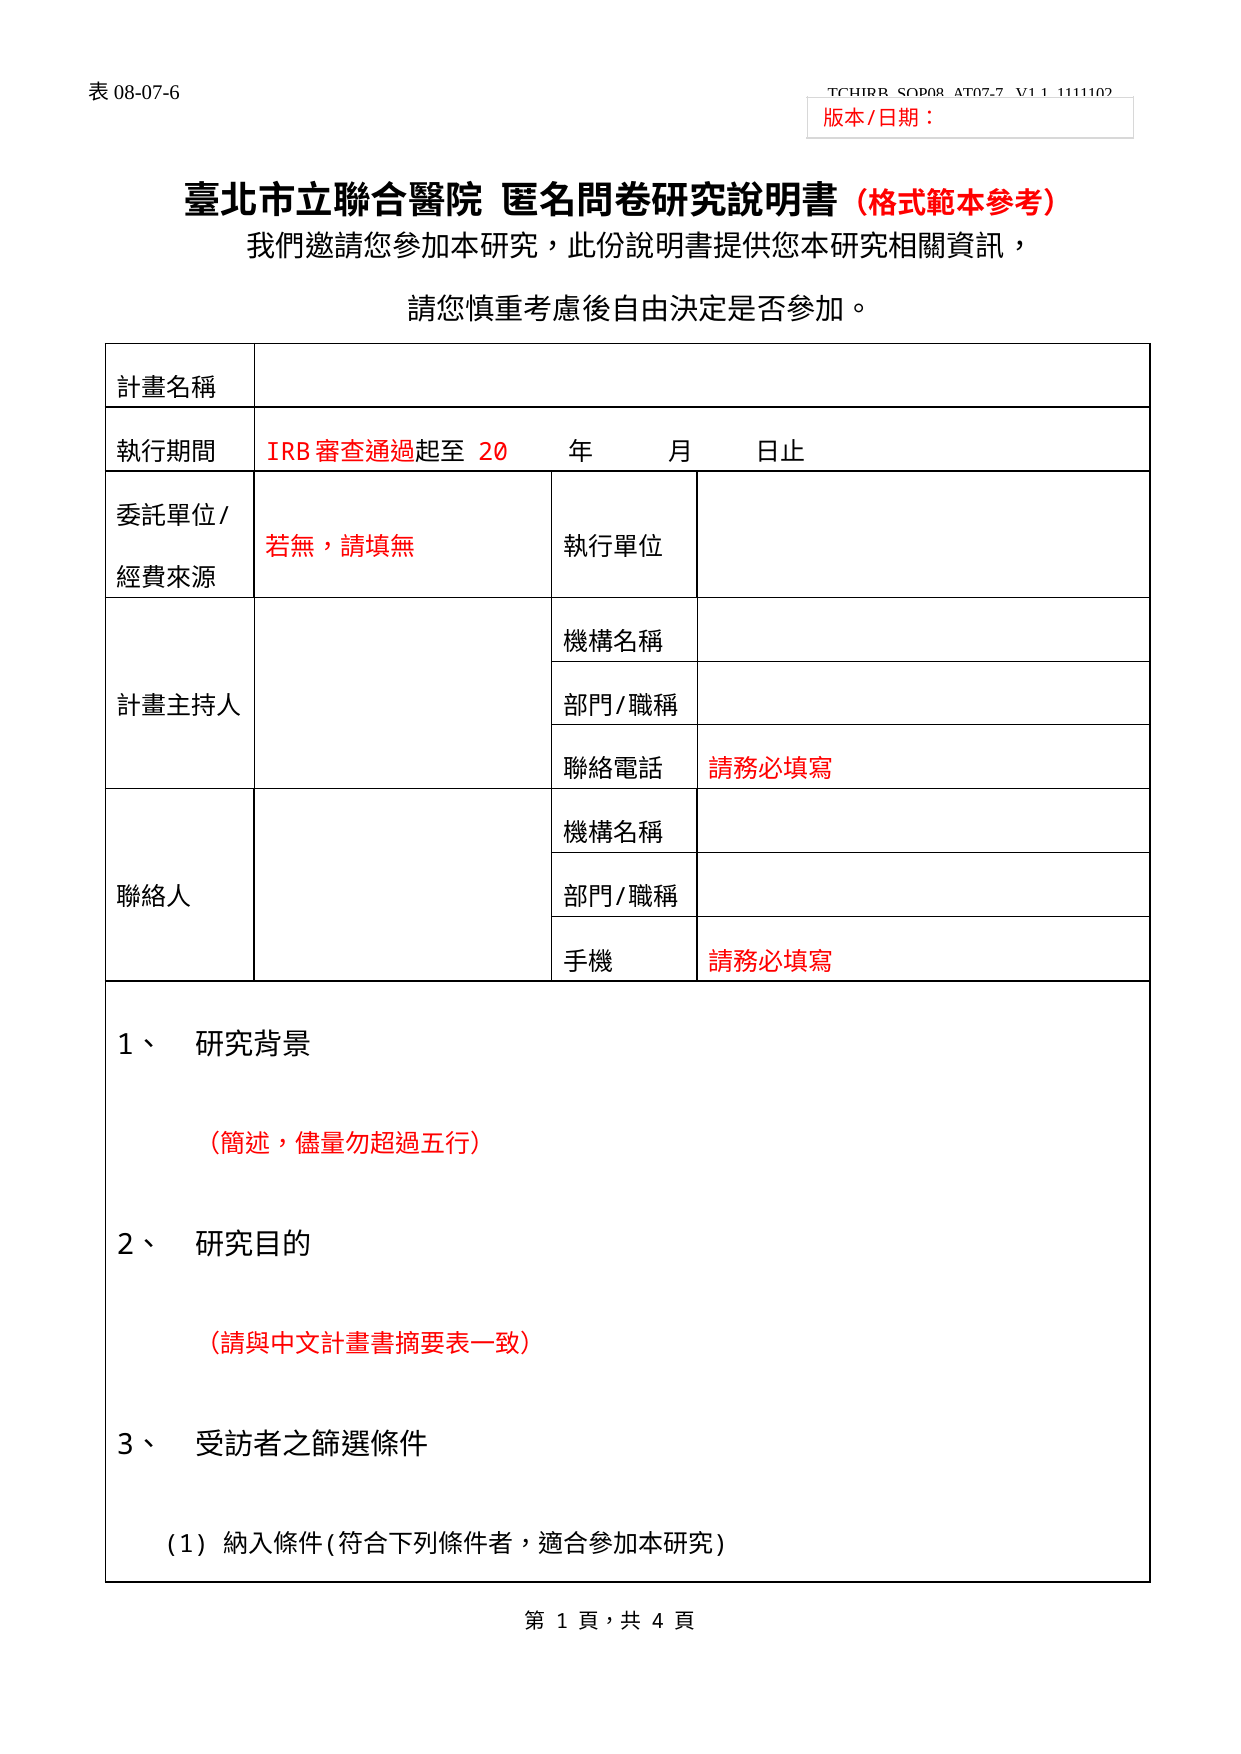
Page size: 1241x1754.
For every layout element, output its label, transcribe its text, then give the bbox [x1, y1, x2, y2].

text 請您慎重考慮後自由決定是否參加。 [202, 299, 1078, 324]
table_cell [698, 662, 1149, 724]
table_cell 執行期間 [106, 408, 254, 470]
table_cell [255, 598, 551, 788]
table_cell 聯絡人 [106, 789, 253, 980]
table_cell 機構名稱 [552, 598, 697, 661]
table_cell IRB審查通過起至 20 年 月 日止 [255, 408, 1149, 470]
table_cell 部門/職稱 [552, 662, 697, 724]
table_cell 研究背景 （簡述，儘量勿超過五行） 研究目的 （請與中文計畫書摘要表一致） 受訪者之篩選條件 納入條件(符合下列條件者，適合參加本研究) （請與中文計畫書摘要表、個案報告表等文件一致） 排除條件(若有下列情況者，不能參加本研究) （請與中文計畫書摘要表、個案報告表等文件一致） 研究方法與程序 （簡述，內容應採敘述式書寫，文字內容力求親切且口語化。以國三程度(受完基本教育者)能夠理解為原則。儘量避免中英文專業名詞。） 可能產生之不適及處理方法 （簡述） 研究預期效益 （簡述） 研究進行中受訪者應配合之事項 （簡述） 機密性 （簡述） 補助與損害賠償 說明受訪者可獲得等值約○○元之禮品。【若無禮品也請註明無禮品】 如因本研究而發生非預期之傷害，由○○○【填寫研究委託者名稱】依法負損害賠償責任。【註：若無研究委託者，研究委託者改為研究機構。】 受訪者權利 如果您現在或於研究期間有任何問題或狀況，請不必客氣，可與研究人員○○○聯絡(電話：○○○○-○○○○○○)。 如果您在試驗過程中對研究性質產生疑問，對您的權利有意見或懷疑因參與研究而受傷害時，可與台北市立聯合醫院人體研究倫理審查委員會聯絡，聯絡時間：週一至週五9:00~11:30、14:00~16:30，聯絡電話：02-27093600分機3846或3802)。 本研究計畫書需經由人體研究倫理審查委員會審查通過才能執行。人體研究倫理審查委員會是依衛生福利部規定由具醫學背景之專業人員與非醫學背景之社會公正人士所共同組成，為獨立運作之委員會，執行審查、核准及監督人體研究案，以保護研究對象之權利、安全與福祉。 委員會審查研究計畫，綜合評估研究方法及程序之適當性，尊重研究對象之自主權，確保研究進行之風險與利益相平衡，對研究對象侵害最小，並兼顧研究負擔與成果之公平分配，以保障研究對象之權益。 任何研究案皆有風險，請您謹慎評估！ 研究之退出與中止 您可自由決定是否參加本研究；填寫問卷過程中，您可以隨時停止或拒絕填寫，不需任何理由，且不會引起任何不愉快或影響您的任何權益。研究主持人或試驗委託者【若無，請刪除】亦可能中止本研究之進行，因本研究以匿名方式進行，故屆時無法通知您。 [106, 982, 1149, 1581]
text 臺北市立聯合醫院 匿名問卷研究說明書（格式範本參考） [177, 155, 1078, 218]
table_cell 計畫主持人 [106, 598, 254, 788]
table_cell [255, 789, 551, 980]
table_cell [698, 472, 1149, 597]
table_cell [698, 598, 1149, 661]
table_cell 委託單位/經費來源 [106, 472, 253, 597]
text 我們邀請您參加本研究，此份說明書提供您本研究相關資訊， [202, 237, 1078, 262]
table_header [255, 344, 1149, 406]
table_cell 請務必填寫 [698, 725, 1149, 788]
table_cell 手機 [552, 917, 696, 980]
table_cell [698, 853, 1149, 916]
table_cell 執行單位 [552, 472, 696, 597]
table_cell 若無，請填無 [255, 472, 551, 597]
table_cell 部門/職稱 [552, 853, 696, 916]
table_cell 請務必填寫 [698, 917, 1149, 980]
table_cell 聯絡電話 [552, 725, 697, 788]
table_cell 機構名稱 [552, 789, 696, 852]
table_header 計畫名稱 [106, 344, 254, 406]
table_cell [698, 789, 1149, 852]
